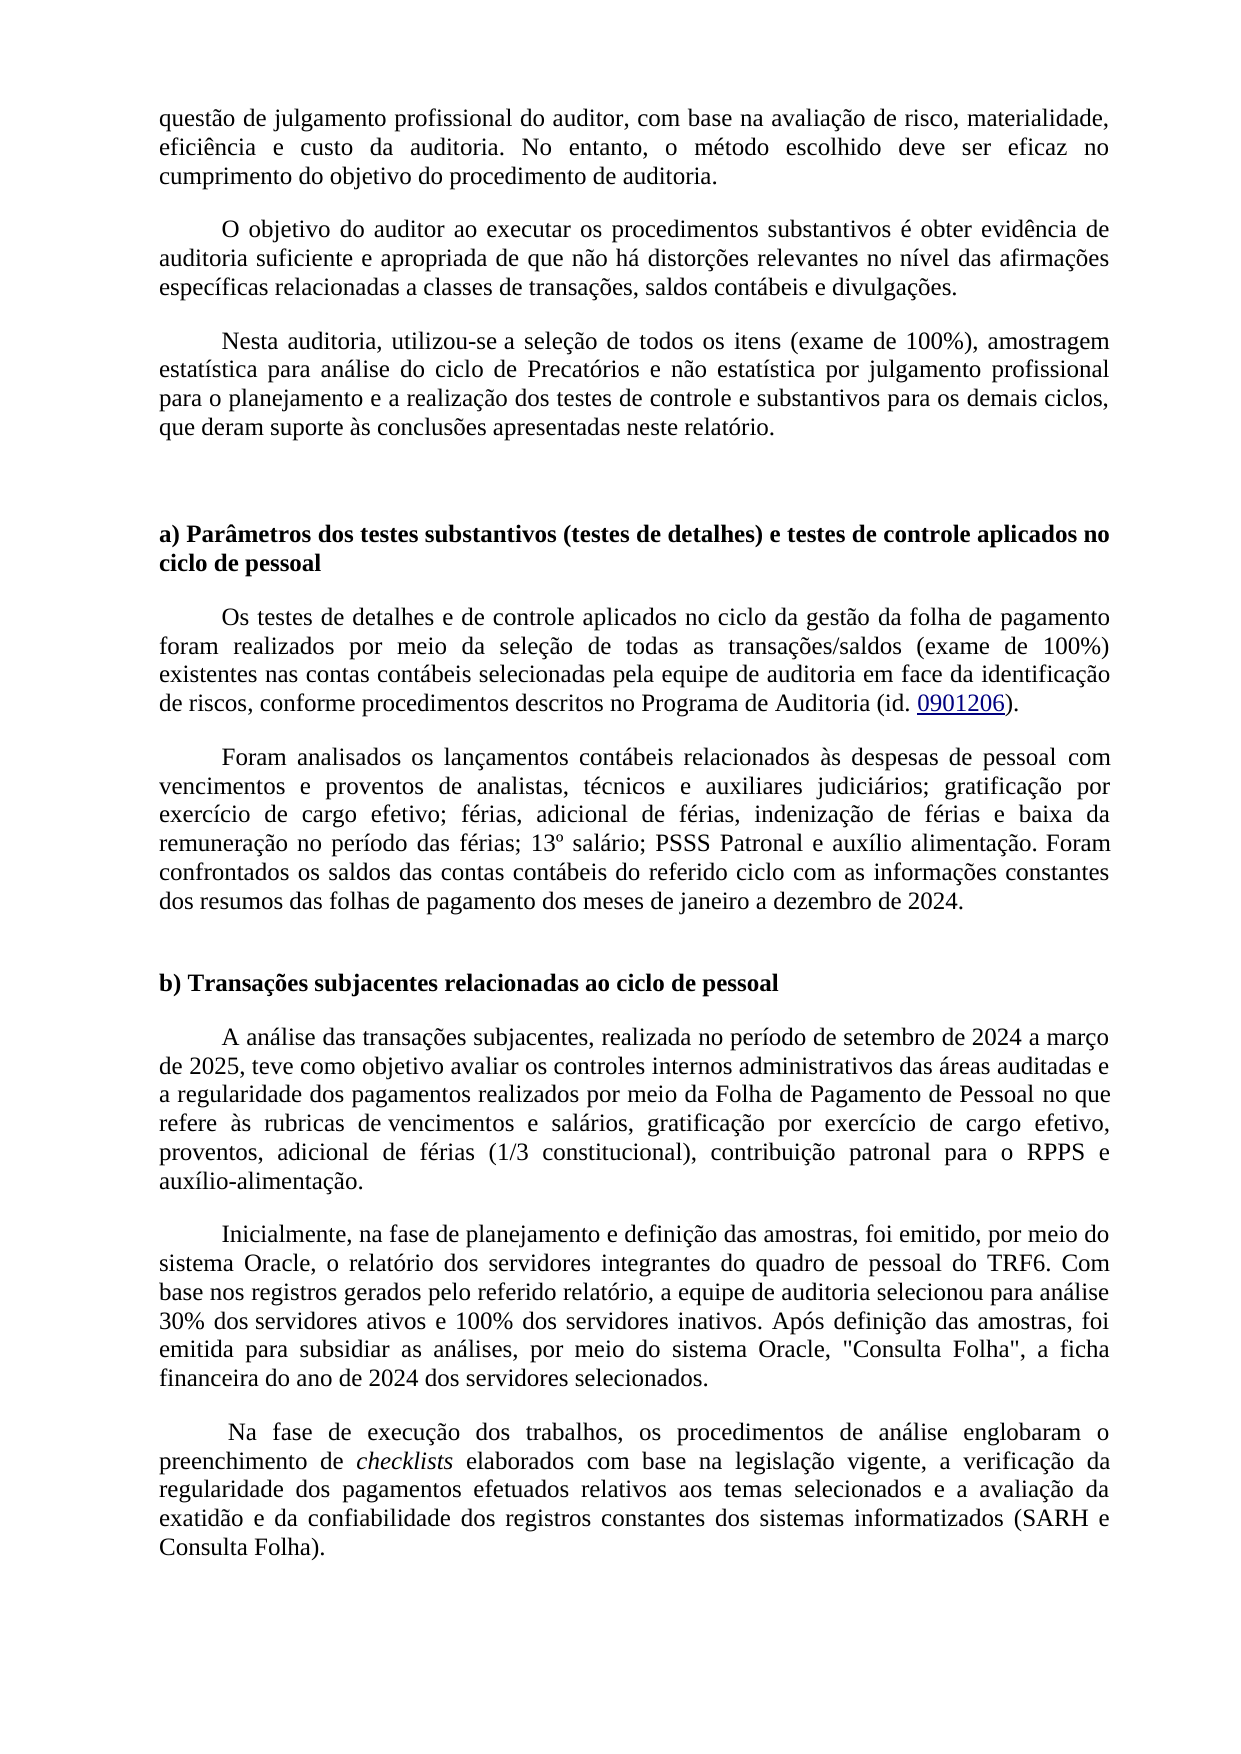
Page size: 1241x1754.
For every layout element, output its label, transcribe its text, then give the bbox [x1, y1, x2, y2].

text O objetivo do auditor ao executar os procedimentos substantivos é obter evidência de auditoria suficiente e apropriada de que não há distorções relevantes no nível das afirmações específicas relacionadas a classes de transações, saldos contábeis e divulgações. [159, 214, 1111, 301]
text Na fase de execução dos trabalhos, os procedimentos de análise englobaram o preenchimento de checklists elaborados com base na legislação vigente, a verificação da regularidade dos pagamentos efetuados relativos aos temas selecionados e a avaliação da exatidão e da confiabilidade dos registros constantes dos sistemas informatizados (SARH e Consulta Folha). [159, 1417, 1111, 1561]
text b) Transações subjacentes relacionadas ao ciclo de pessoal [159, 968, 1111, 997]
text A análise das transações subjacentes, realizada no período de setembro de 2024 a março de 2025, teve como objetivo avaliar os controles internos administrativos das áreas auditadas e a regularidade dos pagamentos realizados por meio da Folha de Pagamento de Pessoal no que refere às rubricas de vencimentos e salários, gratificação por exercício de cargo efetivo, proventos, adicional de férias (1/3 constitucional), contribuição patronal para o RPPS e auxílio-alimentação. [159, 1022, 1111, 1194]
text Inicialmente, na fase de planejamento e definição das amostras, foi emitido, por meio do sistema Oracle, o relatório dos servidores integrantes do quadro de pessoal do TRF6. Com base nos registros gerados pelo referido relatório, a equipe de auditoria selecionou para análise 30% dos servidores ativos e 100% dos servidores inativos. Após definição das amostras, foi emitida para subsidiar as análises, por meio do sistema Oracle, "Consulta Folha", a ficha financeira do ano de 2024 dos servidores selecionados. [159, 1219, 1111, 1392]
text a) Parâmetros dos testes substantivos (testes de detalhes) e testes de controle aplicados no ciclo de pessoal [159, 519, 1111, 577]
text Foram analisados os lançamentos contábeis relacionados às despesas de pessoal com vencimentos e proventos de analistas, técnicos e auxiliares judiciários; gratificação por exercício de cargo efetivo; férias, adicional de férias, indenização de férias e baixa da remuneração no período das férias; 13º salário; PSSS Patronal e auxílio alimentação. Foram confrontados os saldos das contas contábeis do referido ciclo com as informações constantes dos resumos das folhas de pagamento dos meses de janeiro a dezembro de 2024. [159, 742, 1111, 914]
text Nesta auditoria, utilizou-se a seleção de todos os itens (exame de 100%), amostragem estatística para análise do ciclo de Precatórios e não estatística por julgamento profissional para o planejamento e a realização dos testes de controle e substantivos para os demais ciclos, que deram suporte às conclusões apresentadas neste relatório. [159, 326, 1111, 441]
text questão de julgamento profissional do auditor, com base na avaliação de risco, materialidade, eficiência e custo da auditoria. No entanto, o método escolhido deve ser eficaz no cumprimento do objetivo do procedimento de auditoria. [159, 103, 1111, 189]
text Os testes de detalhes e de controle aplicados no ciclo da gestão da folha de pagamento foram realizados por meio da seleção de todas as transações/saldos (exame de 100%) existentes nas contas contábeis selecionadas pela equipe de auditoria em face da identificação de riscos, conforme procedimentos descritos no Programa de Auditoria (id. 0901206). [159, 602, 1111, 717]
